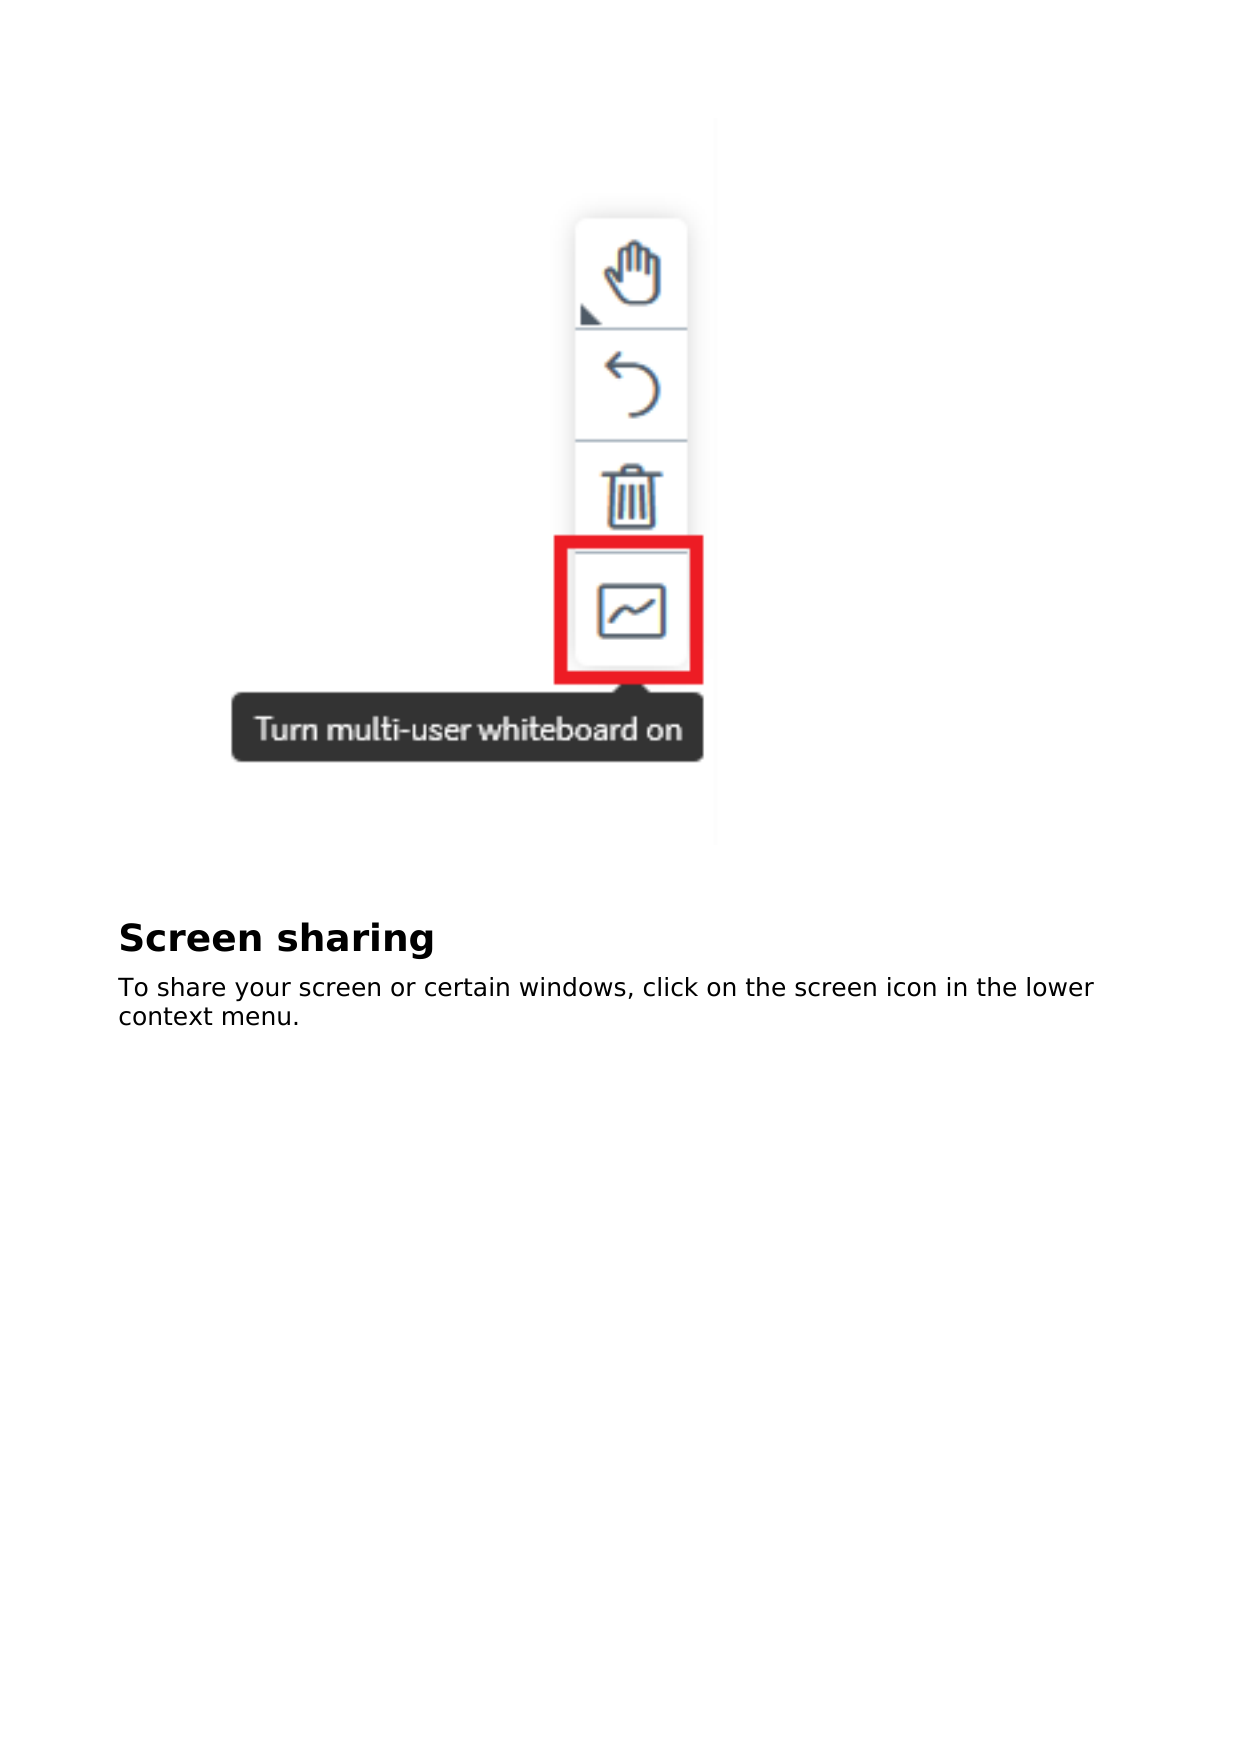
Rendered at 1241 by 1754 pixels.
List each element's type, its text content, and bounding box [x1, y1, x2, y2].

picture [126, 118, 752, 845]
subtitle Screen sharing [118, 917, 1122, 960]
text [118, 118, 1122, 879]
text To share your screen or certain windows, click on the screen icon in the lower context menu. [118, 973, 1122, 1031]
